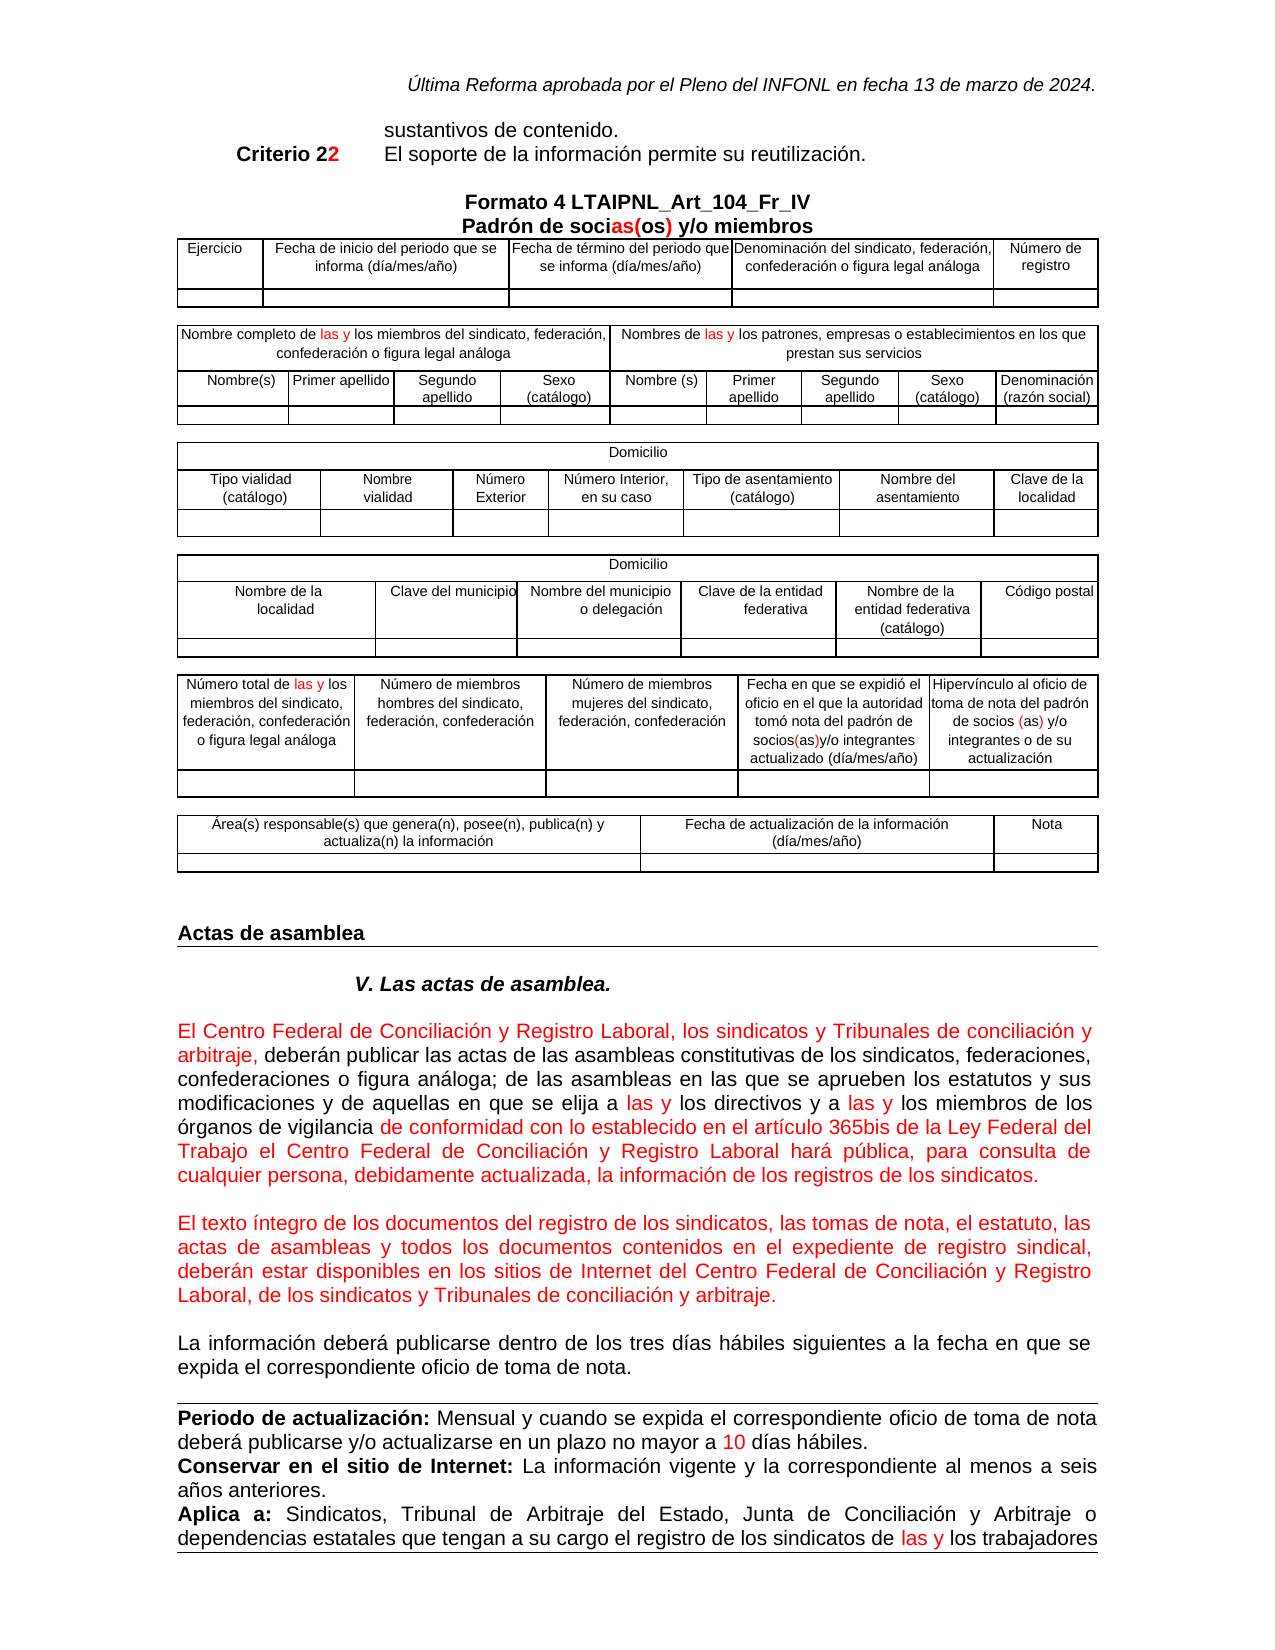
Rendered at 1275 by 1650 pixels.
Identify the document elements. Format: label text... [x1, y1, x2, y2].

table_cell Segundo apellido [395, 372, 500, 405]
table_cell Sexo (catálogo) [899, 372, 995, 405]
table_header Hipervínculo al oficio de toma de nota del padrón de socios (as) y/o integrantes o de su actualización [930, 676, 1097, 769]
table_cell [802, 407, 898, 423]
table_cell [178, 290, 262, 306]
table_header Número de miembros mujeres del sindicato, federación, confederación [547, 676, 737, 769]
table_cell [994, 290, 1097, 306]
table_cell Clave del municipio [376, 582, 516, 638]
table_cell Tipo de asentamiento (catálogo) [684, 471, 839, 508]
text El texto íntegro de los documentos del registro de los sindicatos, las tomas de nota, el estatuto, las actas de asambleas y todos los documentos contenidos en el expediente de registro sindical, deberán estar disponibles en los sitios de Internet del Centro Federal de Conciliación y Registro Laboral, de los sindicatos y Tribunales de conciliación y arbitraje. [177, 1211, 1093, 1307]
table_cell [321, 510, 452, 536]
table_cell [501, 407, 609, 423]
table_cell [510, 290, 731, 306]
table_cell [682, 639, 835, 656]
table_cell Tipo vialidad (catálogo) [178, 471, 320, 508]
text Padrón de socias(os) y/o miembros [177, 214, 1098, 238]
table_cell [611, 407, 706, 423]
table_header Número total de las y los miembros del sindicato, federación, confederación o figura legal análoga [178, 676, 354, 769]
text Periodo de actualización: Mensual y cuando se expida el correspondiente oficio de toma de nota deberá publicarse y/o actualizarse en un plazo no mayor a 10 días hábiles. [177, 1404, 1098, 1454]
table_header Domicilio [178, 556, 1097, 581]
table_cell [733, 290, 993, 306]
table_cell [930, 771, 1097, 796]
table_cell Primer apellido [289, 372, 393, 405]
table_cell [549, 510, 683, 536]
table_cell [178, 639, 375, 656]
table_cell Código postal [982, 582, 1097, 638]
table_header Fecha en que se expidió el oficio en el que la autoridad tomó nota del padrón de socios(as)y/o integrantes actualizado (día/mes/año) [739, 676, 929, 769]
table_cell [178, 407, 288, 423]
text Formato 4 LTAIPNL_Art_104_Fr_IV [177, 190, 1098, 214]
table_cell [355, 771, 545, 796]
table_cell [376, 639, 516, 656]
table_cell [899, 407, 995, 423]
table_cell [997, 407, 1097, 423]
table_cell [547, 771, 737, 796]
table_cell Nombre del municipio o delegación [518, 582, 680, 638]
table_cell Clave de la localidad [995, 471, 1097, 508]
table_cell [178, 771, 354, 796]
table_cell Nombre(s) [178, 372, 288, 405]
table_cell [178, 854, 640, 871]
table_cell Primer apellido [707, 372, 801, 405]
table_cell Segundo apellido [802, 372, 898, 405]
table_cell [518, 639, 680, 656]
table_cell [178, 510, 320, 536]
table_cell [982, 639, 1097, 656]
table_cell [995, 510, 1097, 536]
table_cell [454, 510, 548, 536]
table_cell Nombre (s) [611, 372, 706, 405]
table_header Fecha de actualización de la información (día/mes/año) [641, 816, 993, 853]
table_header Número de miembros hombres del sindicato, federación, confederación [355, 676, 545, 769]
table_header Número de registro [994, 240, 1097, 288]
table_cell [840, 510, 993, 536]
table_cell Nombre vialidad [321, 471, 452, 508]
table_cell Sexo (catálogo) [501, 372, 609, 405]
table_cell [684, 510, 839, 536]
table_cell Denominación (razón social) [997, 372, 1097, 405]
table_header Área(s) responsable(s) que genera(n), posee(n), publica(n) y actualiza(n) la información [178, 816, 640, 853]
text sustantivos de contenido. [236, 118, 1004, 142]
table_header Ejercicio [178, 240, 262, 288]
table_cell Número Interior, en su caso [549, 471, 683, 508]
table_cell Nombre del asentamiento [840, 471, 993, 508]
table_header Fecha de término del periodo que se informa (día/mes/año) [510, 240, 731, 288]
table_header Nombres de las y los patrones, empresas o establecimientos en los que prestan sus servicios [611, 326, 1097, 370]
table_cell [289, 407, 393, 423]
table_cell [395, 407, 500, 423]
text El Centro Federal de Conciliación y Registro Laboral, los sindicatos y Tribunales de conciliación y arbitraje, deberán publicar las actas de las asambleas constitutivas de los sindicatos, federaciones, confederaciones o figura análoga; de las asambleas en las que se aprueben los estatutos y sus modificaciones y de aquellas en que se elija a las y los directivos y a las y los miembros de los órganos de vigilancia de conformidad con lo establecido en el artículo 365bis de la Ley Federal del Trabajo el Centro Federal de Conciliación y Registro Laboral hará pública, para consulta de cualquier persona, debidamente actualizada, la información de los registros de los sindicatos. [177, 1019, 1093, 1187]
table_cell [641, 854, 993, 871]
table_cell [995, 854, 1097, 871]
text Aplica a: Sindicatos, Tribunal de Arbitraje del Estado, Junta de Conciliación y Arbitraje o dependencias estatales que tengan a su cargo el registro de los sindicatos de las y los trabajadores [177, 1498, 1098, 1552]
table_cell [264, 290, 508, 306]
text V. Las actas de asamblea. [354, 971, 1009, 995]
table_header Nombre completo de las y los miembros del sindicato, federación, confederación o figura legal análoga [178, 326, 609, 370]
table_header Denominación del sindicato, federación, confederación o figura legal análoga [733, 240, 993, 288]
table_header Domicilio [178, 443, 1097, 469]
table_cell Clave de la entidad federativa [682, 582, 835, 638]
text Actas de asamblea [177, 920, 1098, 946]
table_cell Nombre de la localidad [178, 582, 375, 638]
text Criterio 22 El soporte de la información permite su reutilización. [236, 142, 1004, 166]
table_cell [837, 639, 980, 656]
table_cell [707, 407, 801, 423]
table_cell Número Exterior [454, 471, 548, 508]
table_cell [739, 771, 929, 796]
text La información deberá publicarse dentro de los tres días hábiles siguientes a la fecha en que se expida el correspondiente oficio de toma de nota. [177, 1331, 1093, 1379]
table_header Fecha de inicio del periodo que se informa (día/mes/año) [264, 240, 508, 288]
table_cell Nombre de la entidad federativa (catálogo) [837, 582, 980, 638]
table_header Nota [995, 816, 1097, 853]
text Conservar en el sitio de Internet: La información vigente y la correspondiente al menos a seis años anteriores. [177, 1454, 1098, 1498]
